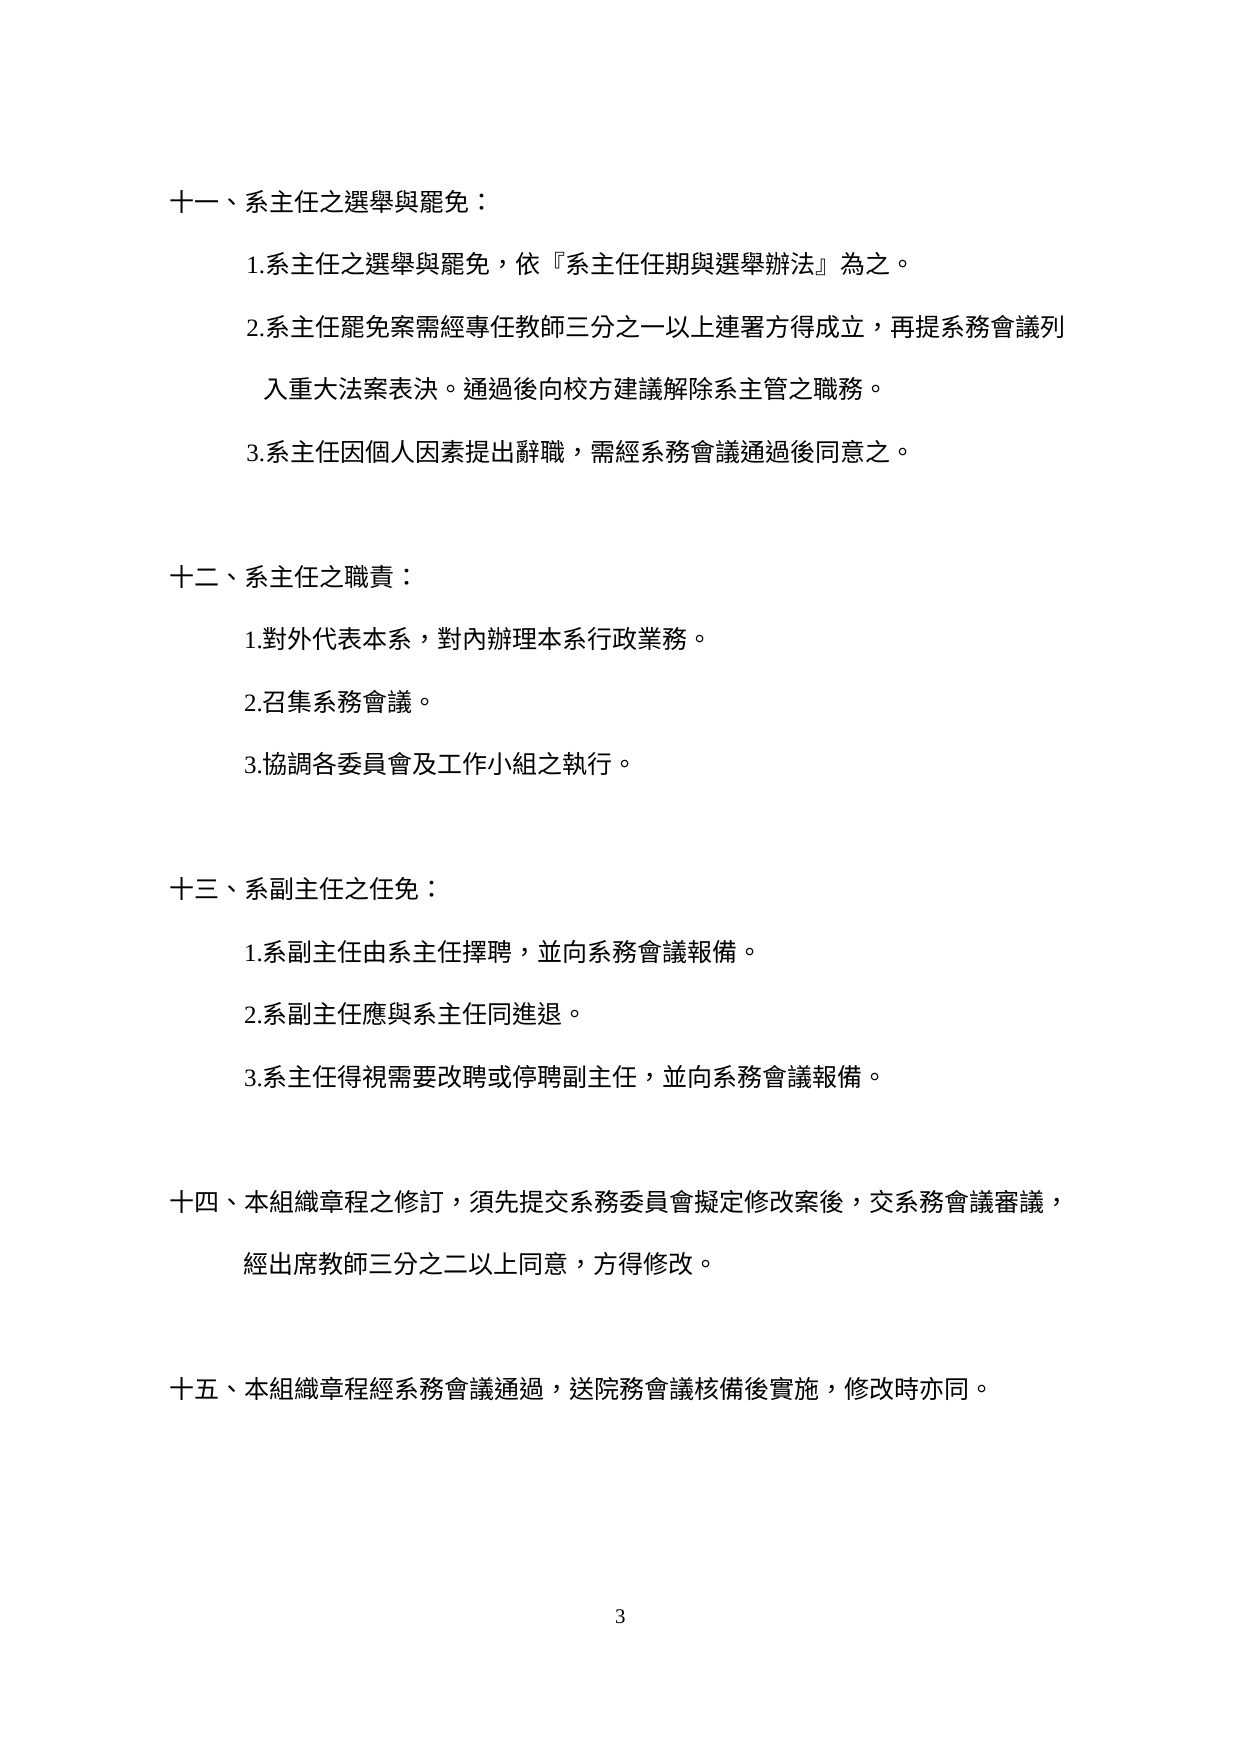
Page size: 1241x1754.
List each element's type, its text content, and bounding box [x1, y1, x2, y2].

text 1.對外代表本系，對內辦理本系行政業務。 [169, 596, 1071, 659]
text 十三、系副主任之任免： [169, 846, 1071, 909]
text 十一、系主任之選舉與罷免： [169, 159, 1071, 221]
text 十四、本組織章程之修訂，須先提交系務委員會擬定修改案後，交系務會議審議，經出席教師三分之二以上同意，方得修改。 [169, 1159, 1071, 1284]
text 2.召集系務會議。 [169, 659, 1071, 721]
text 十二、系主任之職責： [169, 534, 1071, 596]
text 2.系副主任應與系主任同進退。 [169, 971, 1071, 1034]
text 3.系主任因個人因素提出辭職，需經系務會議通過後同意之。 [217, 409, 1071, 471]
text 2.系主任罷免案需經專任教師三分之一以上連署方得成立，再提系務會議列入重大法案表決。通過後向校方建議解除系主管之職務。 [246, 284, 1071, 409]
text 1.系主任之選舉與罷免，依『系主任任期與選舉辦法』為之。 [169, 221, 1071, 284]
text 十五、本組織章程經系務會議通過，送院務會議核備後實施，修改時亦同。 [169, 1346, 1071, 1409]
text 3.系主任得視需要改聘或停聘副主任，並向系務會議報備。 [169, 1034, 1071, 1096]
text 3.協調各委員會及工作小組之執行。 [169, 721, 1071, 784]
text 1.系副主任由系主任擇聘，並向系務會議報備。 [169, 909, 1071, 971]
